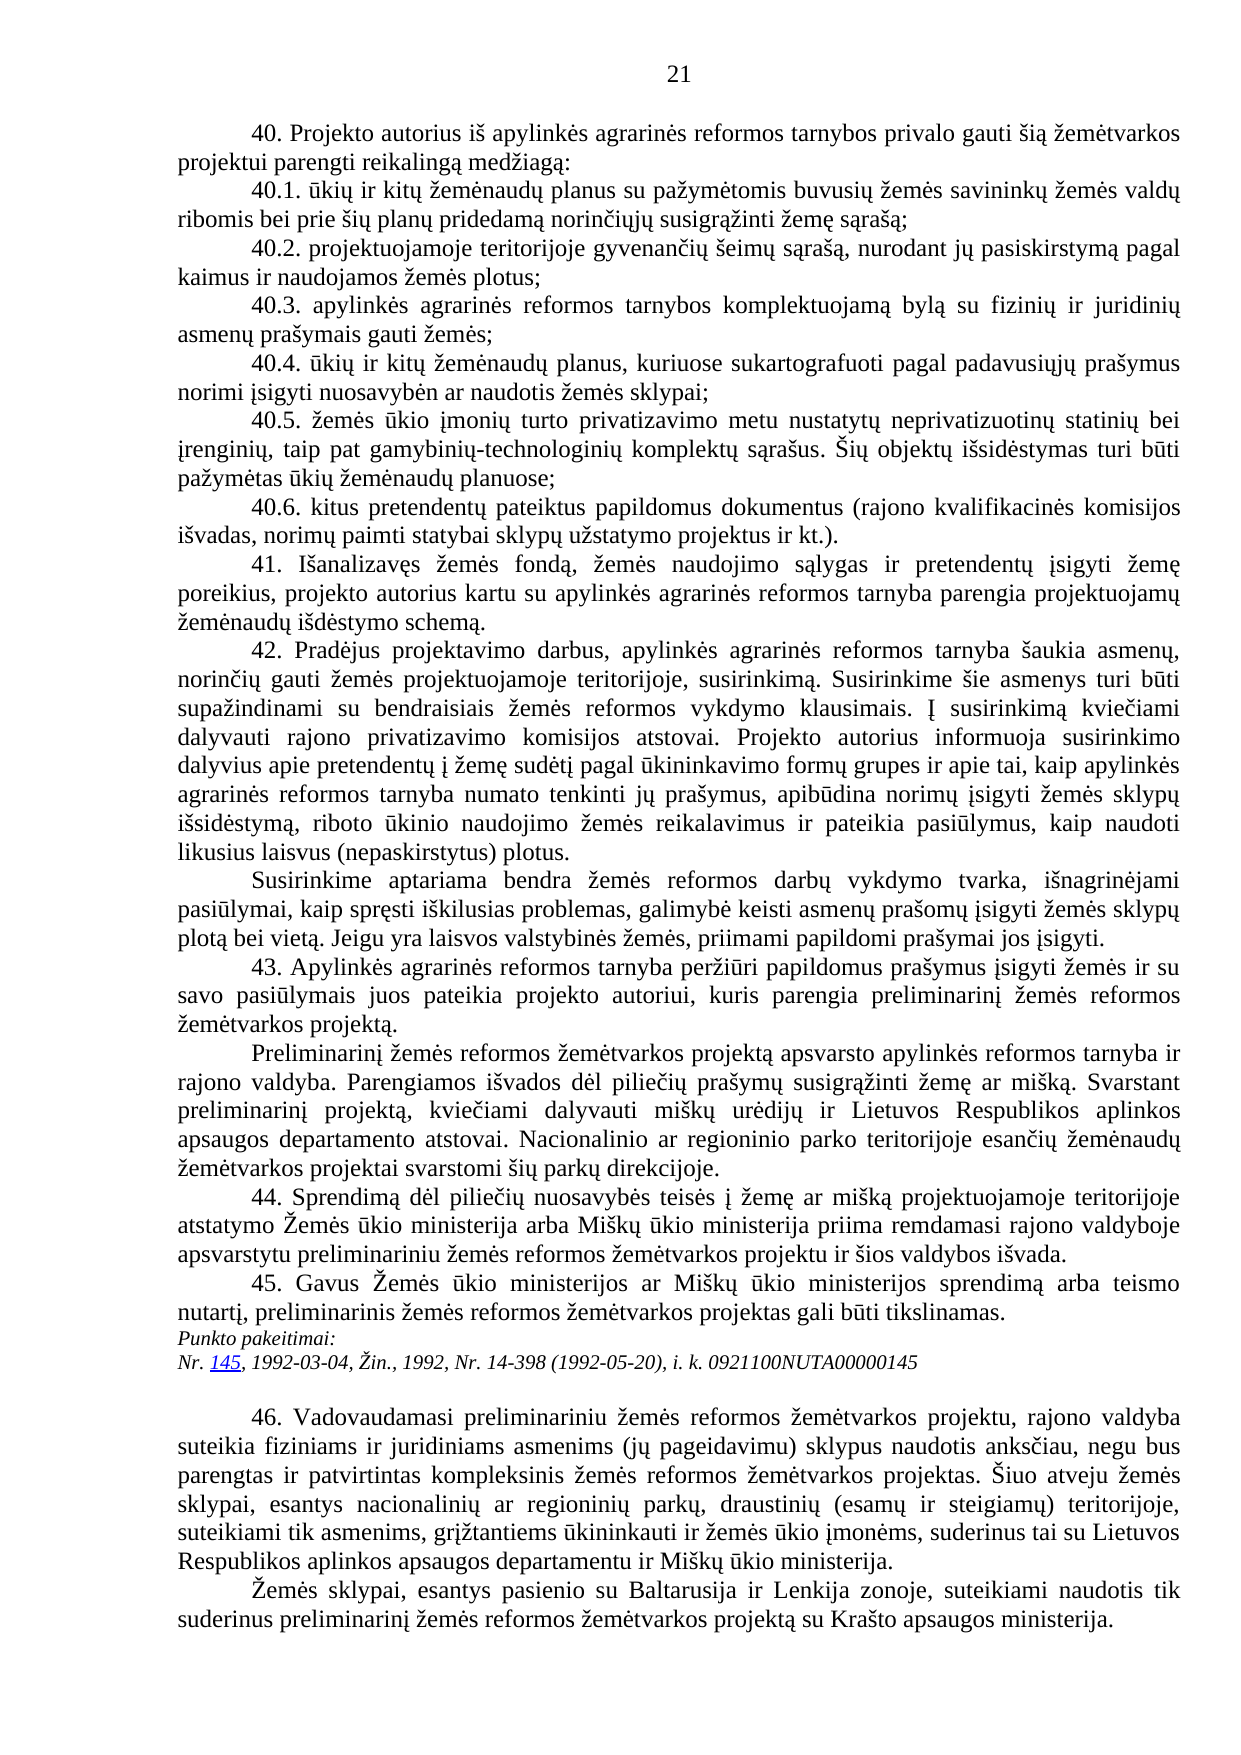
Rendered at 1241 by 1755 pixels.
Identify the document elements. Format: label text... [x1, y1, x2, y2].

text Preliminarinį žemės reformos žemėtvarkos projektą apsvarsto apylinkės reformos tarnyba ir rajono valdyba. Parengiamos išvados dėl piliečių prašymų susigrąžinti žemę ar mišką. Svarstant preliminarinį projektą, kviečiami dalyvauti miškų urėdijų ir Lietuvos Respublikos aplinkos apsaugos departamento atstovai. Nacionalinio ar regioninio parko teritorijoje esančių žemėnaudų žemėtvarkos projektai svarstomi šių parkų direkcijoje. [177, 1038, 1181, 1182]
text Nr. 145, 1992-03-04, Žin., 1992, Nr. 14-398 (1992-05-20), i. k. 0921100NUTA00000145 [177, 1350, 1181, 1374]
text 43. Apylinkės agrarinės reformos tarnyba peržiūri papildomus prašymus įsigyti žemės ir su savo pasiūlymais juos pateikia projekto autoriui, kuris parengia preliminarinį žemės reformos žemėtvarkos projektą. [177, 952, 1181, 1038]
text 40.3. apylinkės agrarinės reformos tarnybos komplektuojamą bylą su fizinių ir juridinių asmenų prašymais gauti žemės; [177, 291, 1181, 348]
text 46. Vadovaudamasi preliminariniu žemės reformos žemėtvarkos projektu, rajono valdyba suteikia fiziniams ir juridiniams asmenims (jų pageidavimu) sklypus naudotis anksčiau, negu bus parengtas ir patvirtintas kompleksinis žemės reformos žemėtvarkos projektas. Šiuo atveju žemės sklypai, esantys nacionalinių ar regioninių parkų, draustinių (esamų ir steigiamų) teritorijoje, suteikiami tik asmenims, grįžtantiems ūkininkauti ir žemės ūkio įmonėms, suderinus tai su Lietuvos Respublikos aplinkos apsaugos departamentu ir Miškų ūkio ministerija. [177, 1402, 1181, 1575]
text 40.6. kitus pretendentų pateiktus papildomus dokumentus (rajono kvalifikacinės komisijos išvadas, norimų paimti statybai sklypų užstatymo projektus ir kt.). [177, 492, 1181, 549]
text 40.1. ūkių ir kitų žemėnaudų planus su pažymėtomis buvusių žemės savininkų žemės valdų ribomis bei prie šių planų pridedamą norinčiųjų susigrąžinti žemę sąrašą; [177, 176, 1181, 233]
text 42. Pradėjus projektavimo darbus, apylinkės agrarinės reformos tarnyba šaukia asmenų, norinčių gauti žemės projektuojamoje teritorijoje, susirinkimą. Susirinkime šie asmenys turi būti supažindinami su bendraisiais žemės reformos vykdymo klausimais. Į susirinkimą kviečiami dalyvauti rajono privatizavimo komisijos atstovai. Projekto autorius informuoja susirinkimo dalyvius apie pretendentų į žemę sudėtį pagal ūkininkavimo formų grupes ir apie tai, kaip apylinkės agrarinės reformos tarnyba numato tenkinti jų prašymus, apibūdina norimų įsigyti žemės sklypų išsidėstymą, riboto ūkinio naudojimo žemės reikalavimus ir pateikia pasiūlymus, kaip naudoti likusius laisvus (nepaskirstytus) plotus. [177, 636, 1181, 866]
text 40.5. žemės ūkio įmonių turto privatizavimo metu nustatytų neprivatizuotinų statinių bei įrenginių, taip pat gamybinių-technologinių komplektų sąrašus. Šių objektų išsidėstymas turi būti pažymėtas ūkių žemėnaudų planuose; [177, 406, 1181, 492]
text 40.2. projektuojamoje teritorijoje gyvenančių šeimų sąrašą, nurodant jų pasiskirstymą pagal kaimus ir naudojamos žemės plotus; [177, 233, 1181, 291]
text 40.4. ūkių ir kitų žemėnaudų planus, kuriuose sukartografuoti pagal padavusiųjų prašymus norimi įsigyti nuosavybėn ar naudotis žemės sklypai; [177, 348, 1181, 406]
text Žemės sklypai, esantys pasienio su Baltarusija ir Lenkija zonoje, suteikiami naudotis tik suderinus preliminarinį žemės reformos žemėtvarkos projektą su Krašto apsaugos ministerija. [177, 1575, 1181, 1632]
text 41. Išanalizavęs žemės fondą, žemės naudojimo sąlygas ir pretendentų įsigyti žemę poreikius, projekto autorius kartu su apylinkės agrarinės reformos tarnyba parengia projektuojamų žemėnaudų išdėstymo schemą. [177, 549, 1181, 636]
text 44. Sprendimą dėl piliečių nuosavybės teisės į žemę ar mišką projektuojamoje teritorijoje atstatymo Žemės ūkio ministerija arba Miškų ūkio ministerija priima remdamasi rajono valdyboje apsvarstytu preliminariniu žemės reformos žemėtvarkos projektu ir šios valdybos išvada. [177, 1182, 1181, 1268]
text 45. Gavus Žemės ūkio ministerijos ar Miškų ūkio ministerijos sprendimą arba teismo nutartį, preliminarinis žemės reformos žemėtvarkos projektas gali būti tikslinamas. [177, 1268, 1181, 1326]
text Susirinkime aptariama bendra žemės reformos darbų vykdymo tvarka, išnagrinėjami pasiūlymai, kaip spręsti iškilusias problemas, galimybė keisti asmenų prašomų įsigyti žemės sklypų plotą bei vietą. Jeigu yra laisvos valstybinės žemės, priimami papildomi prašymai jos įsigyti. [177, 866, 1181, 952]
text 40. Projekto autorius iš apylinkės agrarinės reformos tarnybos privalo gauti šią žemėtvarkos projektui parengti reikalingą medžiagą: [177, 118, 1181, 176]
text Punkto pakeitimai: [177, 1326, 1181, 1350]
